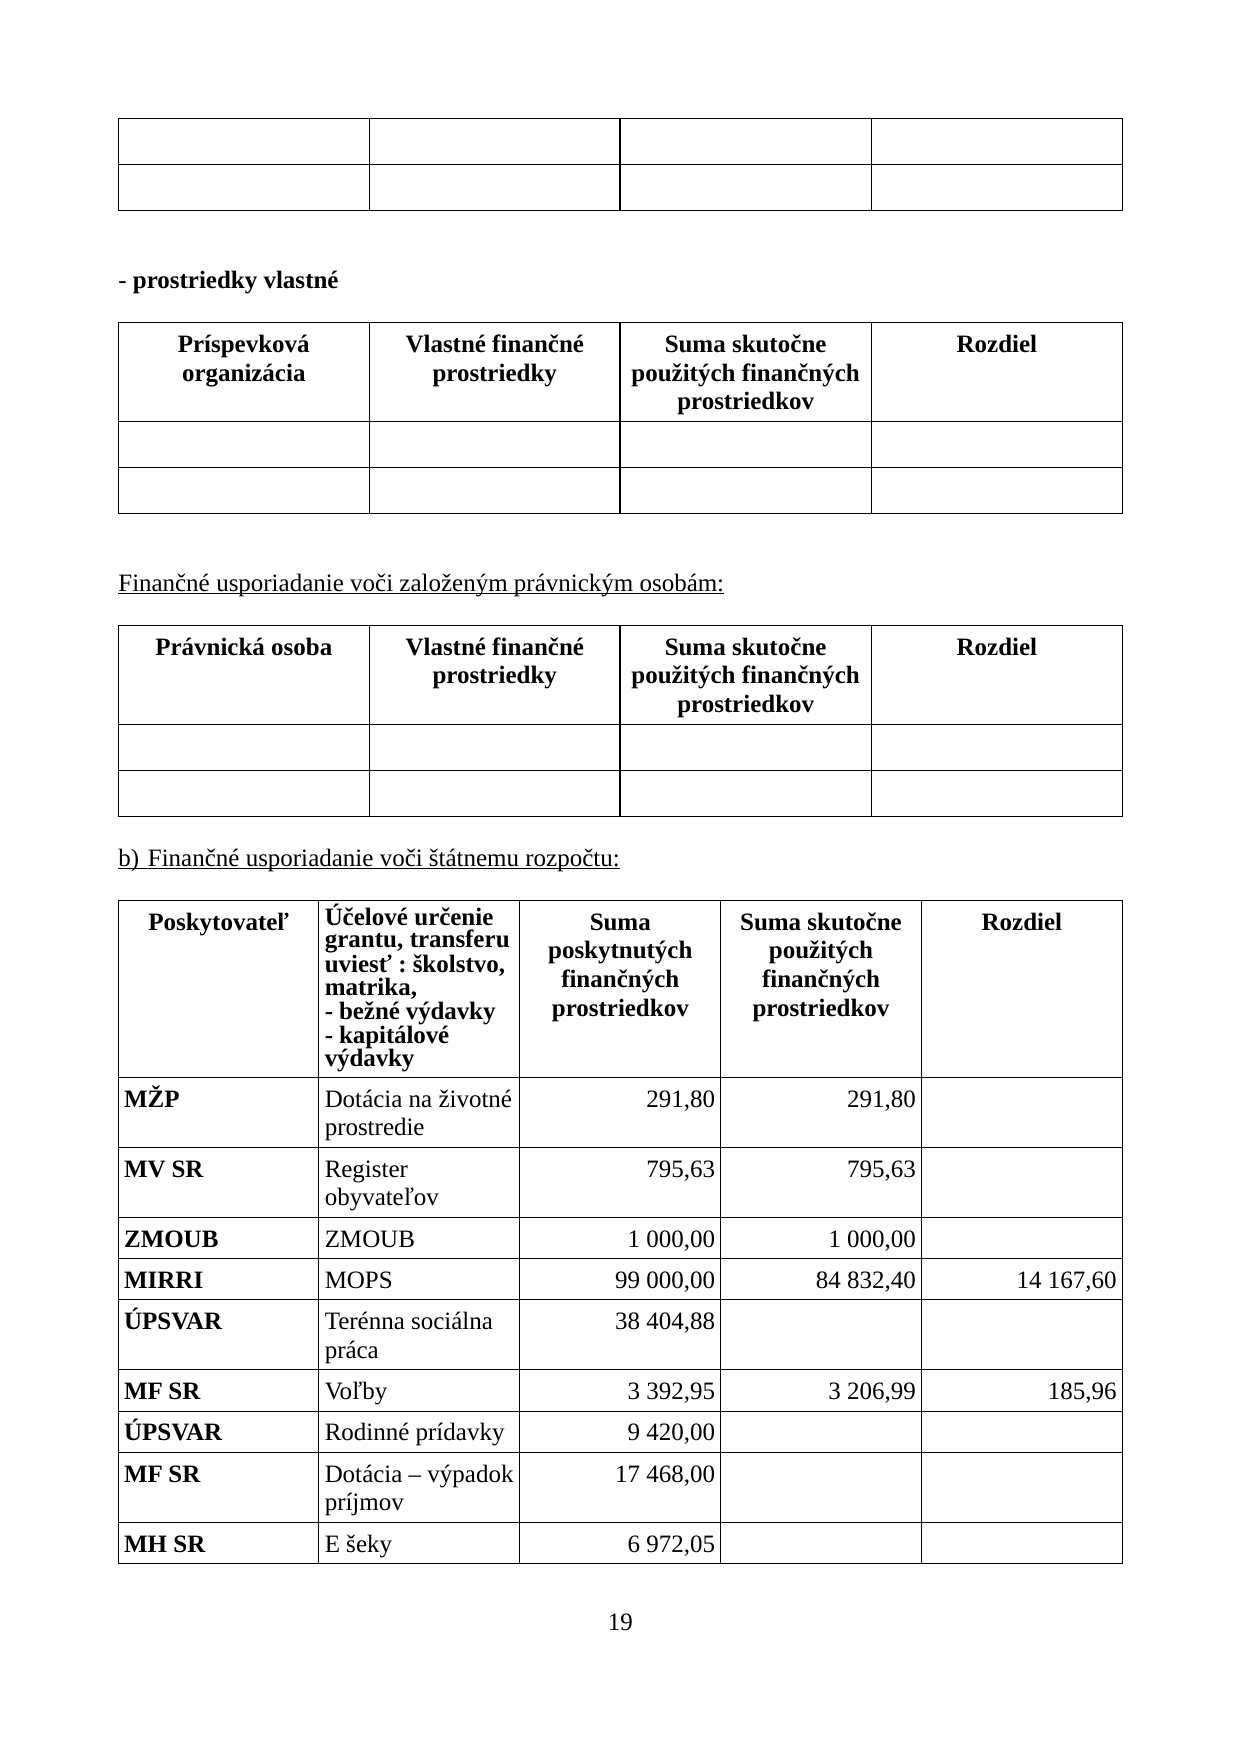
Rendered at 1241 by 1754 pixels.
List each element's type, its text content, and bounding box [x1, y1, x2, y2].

table_cell [872, 119, 1122, 164]
table_header Vlastné finančné prostriedky [370, 626, 619, 723]
table_cell Terénna sociálna práca [319, 1300, 519, 1369]
table_cell 1 000,00 [721, 1218, 921, 1258]
table_cell [922, 1218, 1122, 1258]
table_cell [872, 468, 1122, 513]
table_cell [922, 1300, 1122, 1369]
table_header Suma skutočne použitých finančných prostriedkov [621, 626, 871, 723]
table_cell 84 832,40 [721, 1259, 921, 1299]
table_cell E šeky [319, 1523, 519, 1563]
table_cell [370, 422, 619, 467]
table_cell [621, 771, 871, 816]
table_cell 99 000,00 [520, 1259, 720, 1299]
table_cell 17 468,00 [520, 1453, 720, 1522]
table_cell MF SR [119, 1453, 318, 1522]
table_cell [872, 771, 1122, 816]
table_cell 795,63 [721, 1148, 921, 1217]
table_cell [621, 725, 871, 769]
table_cell [872, 165, 1122, 210]
table_header Vlastné finančné prostriedky [370, 323, 619, 421]
table_cell [922, 1078, 1122, 1147]
table_cell [872, 725, 1122, 769]
table_cell [621, 119, 871, 164]
table_header Suma skutočne použitých finančných prostriedkov [621, 323, 871, 421]
table_cell [370, 771, 619, 816]
table_cell [119, 119, 369, 164]
table_cell [119, 725, 369, 769]
table_cell ZMOUB [319, 1218, 519, 1258]
table_cell Dotácia – výpadok príjmov [319, 1453, 519, 1522]
table_cell [922, 1523, 1122, 1563]
table_cell [621, 422, 871, 467]
table_cell [922, 1453, 1122, 1522]
text b) Finančné usporiadanie voči štátnemu rozpočtu: [118, 844, 1122, 872]
table_cell Dotácia na životné prostredie [319, 1078, 519, 1147]
table_header Poskytovateľ [119, 901, 318, 1077]
table_cell [119, 165, 369, 210]
table_cell [370, 725, 619, 769]
table_cell [872, 422, 1122, 467]
table_cell [721, 1523, 921, 1563]
table_cell 6 972,05 [520, 1523, 720, 1563]
table_cell 795,63 [520, 1148, 720, 1217]
table_cell [119, 468, 369, 513]
table_cell 1 000,00 [520, 1218, 720, 1258]
table_cell [370, 165, 619, 210]
table_cell ZMOUB [119, 1218, 318, 1258]
table_cell [119, 422, 369, 467]
table_cell [721, 1300, 921, 1369]
table_cell 3 392,95 [520, 1370, 720, 1411]
table_cell [721, 1453, 921, 1522]
table_cell [721, 1412, 921, 1452]
table_header Príspevková organizácia [119, 323, 369, 421]
table_cell 291,80 [520, 1078, 720, 1147]
table_cell [370, 119, 619, 164]
table_cell Register obyvateľov [319, 1148, 519, 1217]
table_header Rozdiel [872, 626, 1122, 723]
table_cell 3 206,99 [721, 1370, 921, 1411]
table_cell MIRRI [119, 1259, 318, 1299]
table_cell [922, 1412, 1122, 1452]
table_cell [119, 771, 369, 816]
table_header Suma poskytnutých finančných prostriedkov [520, 901, 720, 1077]
table_cell [922, 1148, 1122, 1217]
table_cell [370, 468, 619, 513]
table_cell 38 404,88 [520, 1300, 720, 1369]
table_cell [621, 468, 871, 513]
text - prostriedky vlastné [118, 267, 1122, 294]
table_cell 14 167,60 [922, 1259, 1122, 1299]
table_cell MH SR [119, 1523, 318, 1563]
table_cell 291,80 [721, 1078, 921, 1147]
table_cell MŽP [119, 1078, 318, 1147]
table_header Rozdiel [922, 901, 1122, 1077]
table_cell [621, 165, 871, 210]
table_cell 185,96 [922, 1370, 1122, 1411]
table_cell MOPS [319, 1259, 519, 1299]
table_header Suma skutočne použitých finančných prostriedkov [721, 901, 921, 1077]
table_cell Voľby [319, 1370, 519, 1411]
table_header Právnická osoba [119, 626, 369, 723]
text Finančné usporiadanie voči založeným právnickým osobám: [118, 569, 1122, 597]
table_cell MV SR [119, 1148, 318, 1217]
table_header Rozdiel [872, 323, 1122, 421]
table_cell ÚPSVAR [119, 1300, 318, 1369]
table_cell MF SR [119, 1370, 318, 1411]
table_header Účelové určenie grantu, transferu uviesť : školstvo, matrika, - bežné výdavky - kapitálové výdavky [319, 901, 519, 1077]
table_cell 9 420,00 [520, 1412, 720, 1452]
table_cell ÚPSVAR [119, 1412, 318, 1452]
table_cell Rodinné prídavky [319, 1412, 519, 1452]
